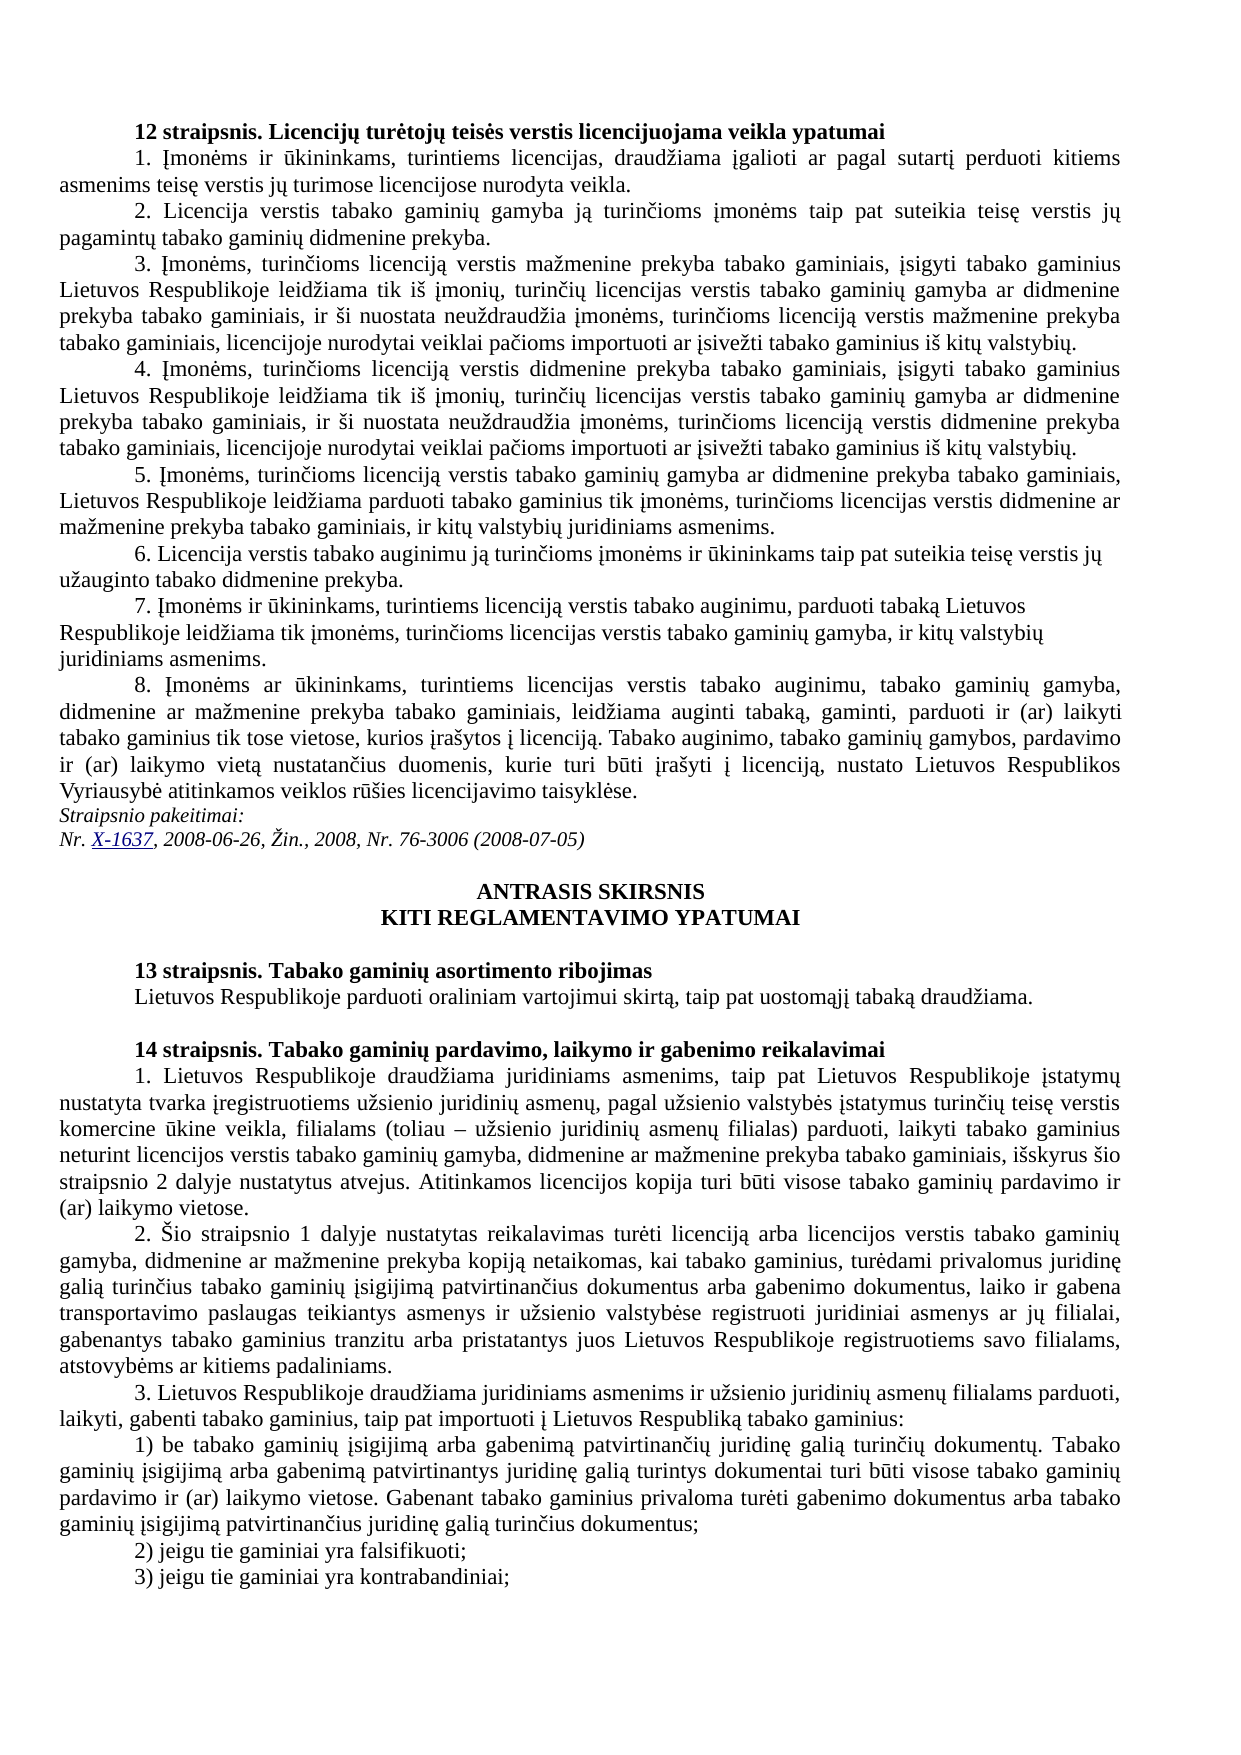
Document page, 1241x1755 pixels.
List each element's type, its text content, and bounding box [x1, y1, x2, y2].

text 1. Įmonėms ir ūkininkams, turintiems licencijas, draudžiama įgalioti ar pagal sutartį perduoti kitiems asmenims teisę verstis jų turimose licencijose nurodyta veikla. [59, 144, 1122, 197]
text 3. Lietuvos Respublikoje draudžiama juridiniams asmenims ir užsienio juridinių asmenų filialams parduoti, laikyti, gabenti tabako gaminius, taip pat importuoti į Lietuvos Respubliką tabako gaminius: [59, 1378, 1122, 1431]
text 13 straipsnis. Tabako gaminių asortimento ribojimas [59, 957, 1122, 983]
text 1) be tabako gaminių įsigijimą arba gabenimą patvirtinančių juridinę galią turinčių dokumentų. Tabako gaminių įsigijimą arba gabenimą patvirtinantys juridinę galią turintys dokumentai turi būti visose tabako gaminių pardavimo ir (ar) laikymo vietose. Gabenant tabako gaminius privaloma turėti gabenimo dokumentus arba tabako gaminių įsigijimą patvirtinančius juridinę galią turinčius dokumentus; [59, 1431, 1122, 1537]
text 8. Įmonėms ar ūkininkams, turintiems licencijas verstis tabako auginimu, tabako gaminių gamyba, didmenine ar mažmenine prekyba tabako gaminiais, leidžiama auginti tabaką, gaminti, parduoti ir (ar) laikyti tabako gaminius tik tose vietose, kurios įrašytos į licenciją. Tabako auginimo, tabako gaminių gamybos, pardavimo ir (ar) laikymo vietą nustatančius duomenis, kurie turi būti įrašyti į licenciją, nustato Lietuvos Respublikos Vyriausybė atitinkamos veiklos rūšies licencijavimo taisyklėse. [59, 672, 1122, 803]
text 3. Įmonėms, turinčioms licenciją verstis mažmenine prekyba tabako gaminiais, įsigyti tabako gaminius Lietuvos Respublikoje leidžiama tik iš įmonių, turinčių licencijas verstis tabako gaminių gamyba ar didmenine prekyba tabako gaminiais, ir ši nuostata neuždraudžia įmonėms, turinčioms licenciją verstis mažmenine prekyba tabako gaminiais, licencijoje nurodytai veiklai pačioms importuoti ar įsivežti tabako gaminius iš kitų valstybių. [59, 250, 1122, 355]
text 4. Įmonėms, turinčioms licenciją verstis didmenine prekyba tabako gaminiais, įsigyti tabako gaminius Lietuvos Respublikoje leidžiama tik iš įmonių, turinčių licencijas verstis tabako gaminių gamyba ar didmenine prekyba tabako gaminiais, ir ši nuostata neuždraudžia įmonėms, turinčioms licenciją verstis didmenine prekyba tabako gaminiais, licencijoje nurodytai veiklai pačioms importuoti ar įsivežti tabako gaminius iš kitų valstybių. [59, 355, 1122, 461]
text 12 straipsnis. Licencijų turėtojų teisės verstis licencijuojama veikla ypatumai [59, 118, 1122, 144]
text 5. Įmonėms, turinčioms licenciją verstis tabako gaminių gamyba ar didmenine prekyba tabako gaminiais, Lietuvos Respublikoje leidžiama parduoti tabako gaminius tik įmonėms, turinčioms licencijas verstis didmenine ar mažmenine prekyba tabako gaminiais, ir kitų valstybių juridiniams asmenims. [59, 461, 1122, 540]
text ANTRASIS SKIRSNIS [59, 878, 1122, 904]
text Straipsnio pakeitimai: [59, 803, 1122, 827]
text 2) jeigu tie gaminiai yra falsifikuoti; [59, 1537, 1122, 1563]
text 2. Licencija verstis tabako gaminių gamyba ją turinčioms įmonėms taip pat suteikia teisę verstis jų pagamintų tabako gaminių didmenine prekyba. [59, 197, 1122, 250]
text 6. Licencija verstis tabako auginimu ją turinčioms įmonėms ir ūkininkams taip pat suteikia teisę verstis jų užauginto tabako didmenine prekyba. [59, 540, 1122, 592]
text 14 straipsnis. Tabako gaminių pardavimo, laikymo ir gabenimo reikalavimai [59, 1036, 1122, 1062]
text Kiti reglamentavimo YPATUMAI [59, 904, 1122, 931]
text 2. Šio straipsnio 1 dalyje nustatytas reikalavimas turėti licenciją arba licencijos verstis tabako gaminių gamyba, didmenine ar mažmenine prekyba kopiją netaikomas, kai tabako gaminius, turėdami privalomus juridinę galią turinčius tabako gaminių įsigijimą patvirtinančius dokumentus arba gabenimo dokumentus, laiko ir gabena transportavimo paslaugas teikiantys asmenys ir užsienio valstybėse registruoti juridiniai asmenys ar jų filialai, gabenantys tabako gaminius tranzitu arba pristatantys juos Lietuvos Respublikoje registruotiems savo filialams, atstovybėms ar kitiems padaliniams. [59, 1220, 1122, 1378]
text 7. Įmonėms ir ūkininkams, turintiems licenciją verstis tabako auginimu, parduoti tabaką Lietuvos Respublikoje leidžiama tik įmonėms, turinčioms licencijas verstis tabako gaminių gamyba, ir kitų valstybių juridiniams asmenims. [59, 592, 1122, 672]
text 3) jeigu tie gaminiai yra kontrabandiniai; [59, 1563, 1122, 1589]
text Lietuvos Respublikoje parduoti oraliniam vartojimui skirtą, taip pat uostomąjį tabaką draudžiama. [59, 983, 1122, 1009]
text 1. Lietuvos Respublikoje draudžiama juridiniams asmenims, taip pat Lietuvos Respublikoje įstatymų nustatyta tvarka įregistruotiems užsienio juridinių asmenų, pagal užsienio valstybės įstatymus turinčių teisę verstis komercine ūkine veikla, filialams (toliau – užsienio juridinių asmenų filialas) parduoti, laikyti tabako gaminius neturint licencijos verstis tabako gaminių gamyba, didmenine ar mažmenine prekyba tabako gaminiais, išskyrus šio straipsnio 2 dalyje nustatytus atvejus. Atitinkamos licencijos kopija turi būti visose tabako gaminių pardavimo ir (ar) laikymo vietose. [59, 1062, 1122, 1220]
text Nr. X-1637, 2008-06-26, Žin., 2008, Nr. 76-3006 (2008-07-05) [59, 827, 1122, 851]
